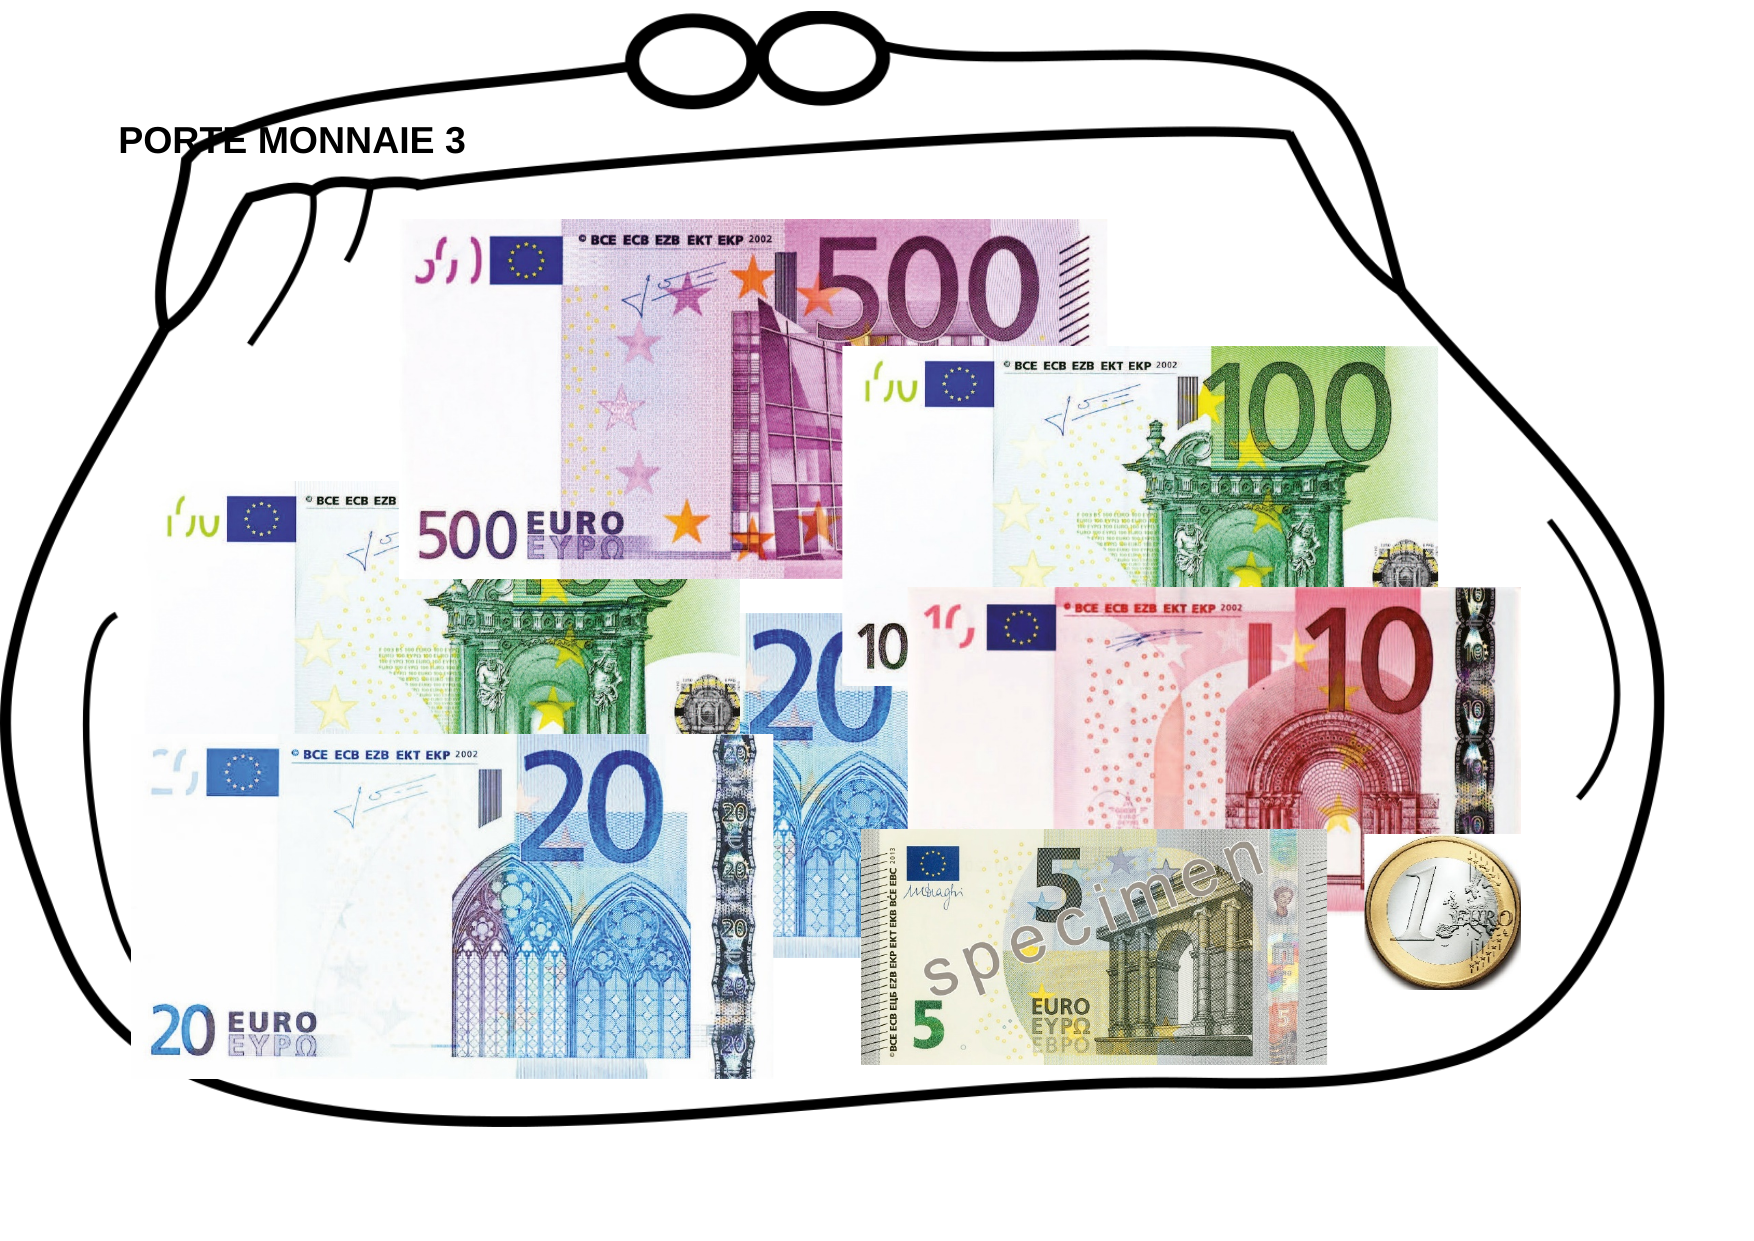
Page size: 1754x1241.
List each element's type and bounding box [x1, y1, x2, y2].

picture [0, 11, 1665, 1127]
